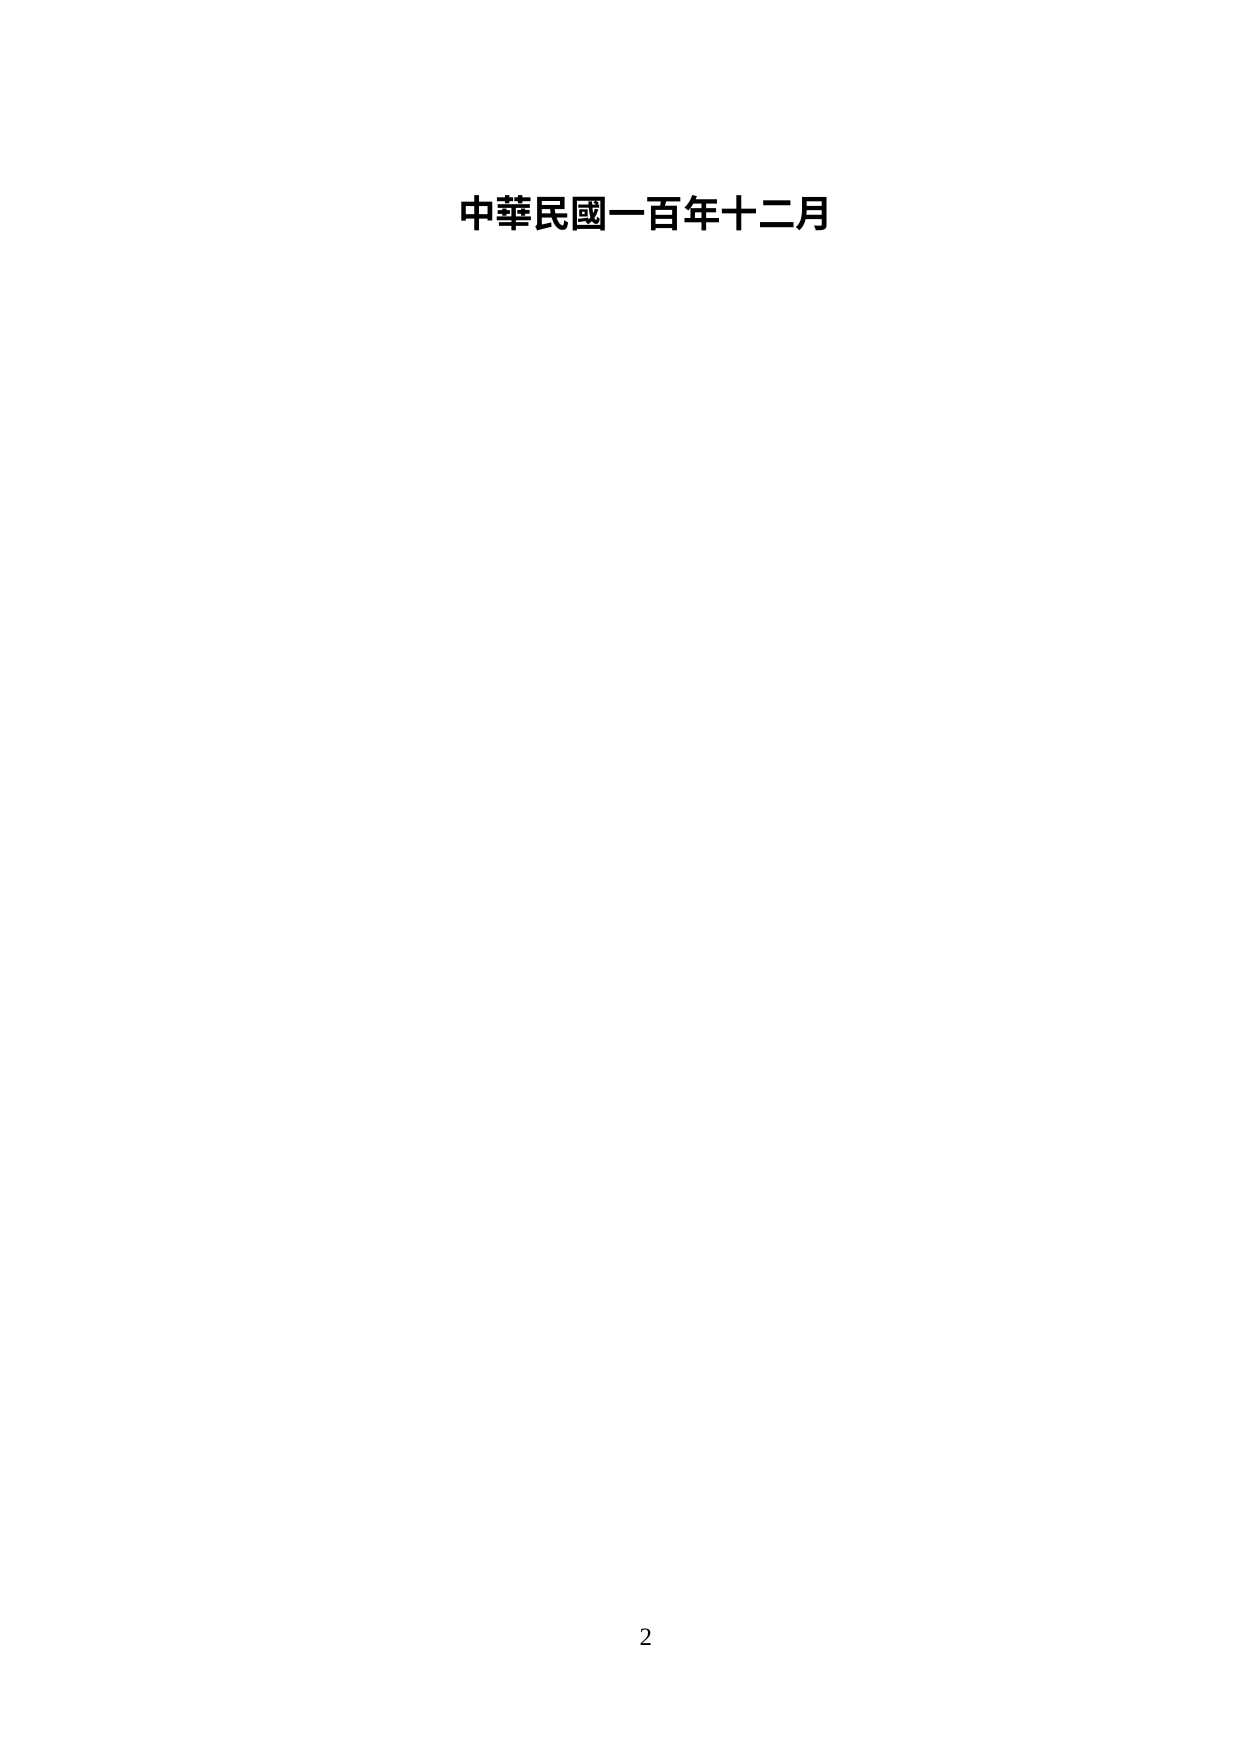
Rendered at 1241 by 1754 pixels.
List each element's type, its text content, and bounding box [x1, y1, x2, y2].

text 中華民國一百年十二月 [190, 173, 1101, 248]
